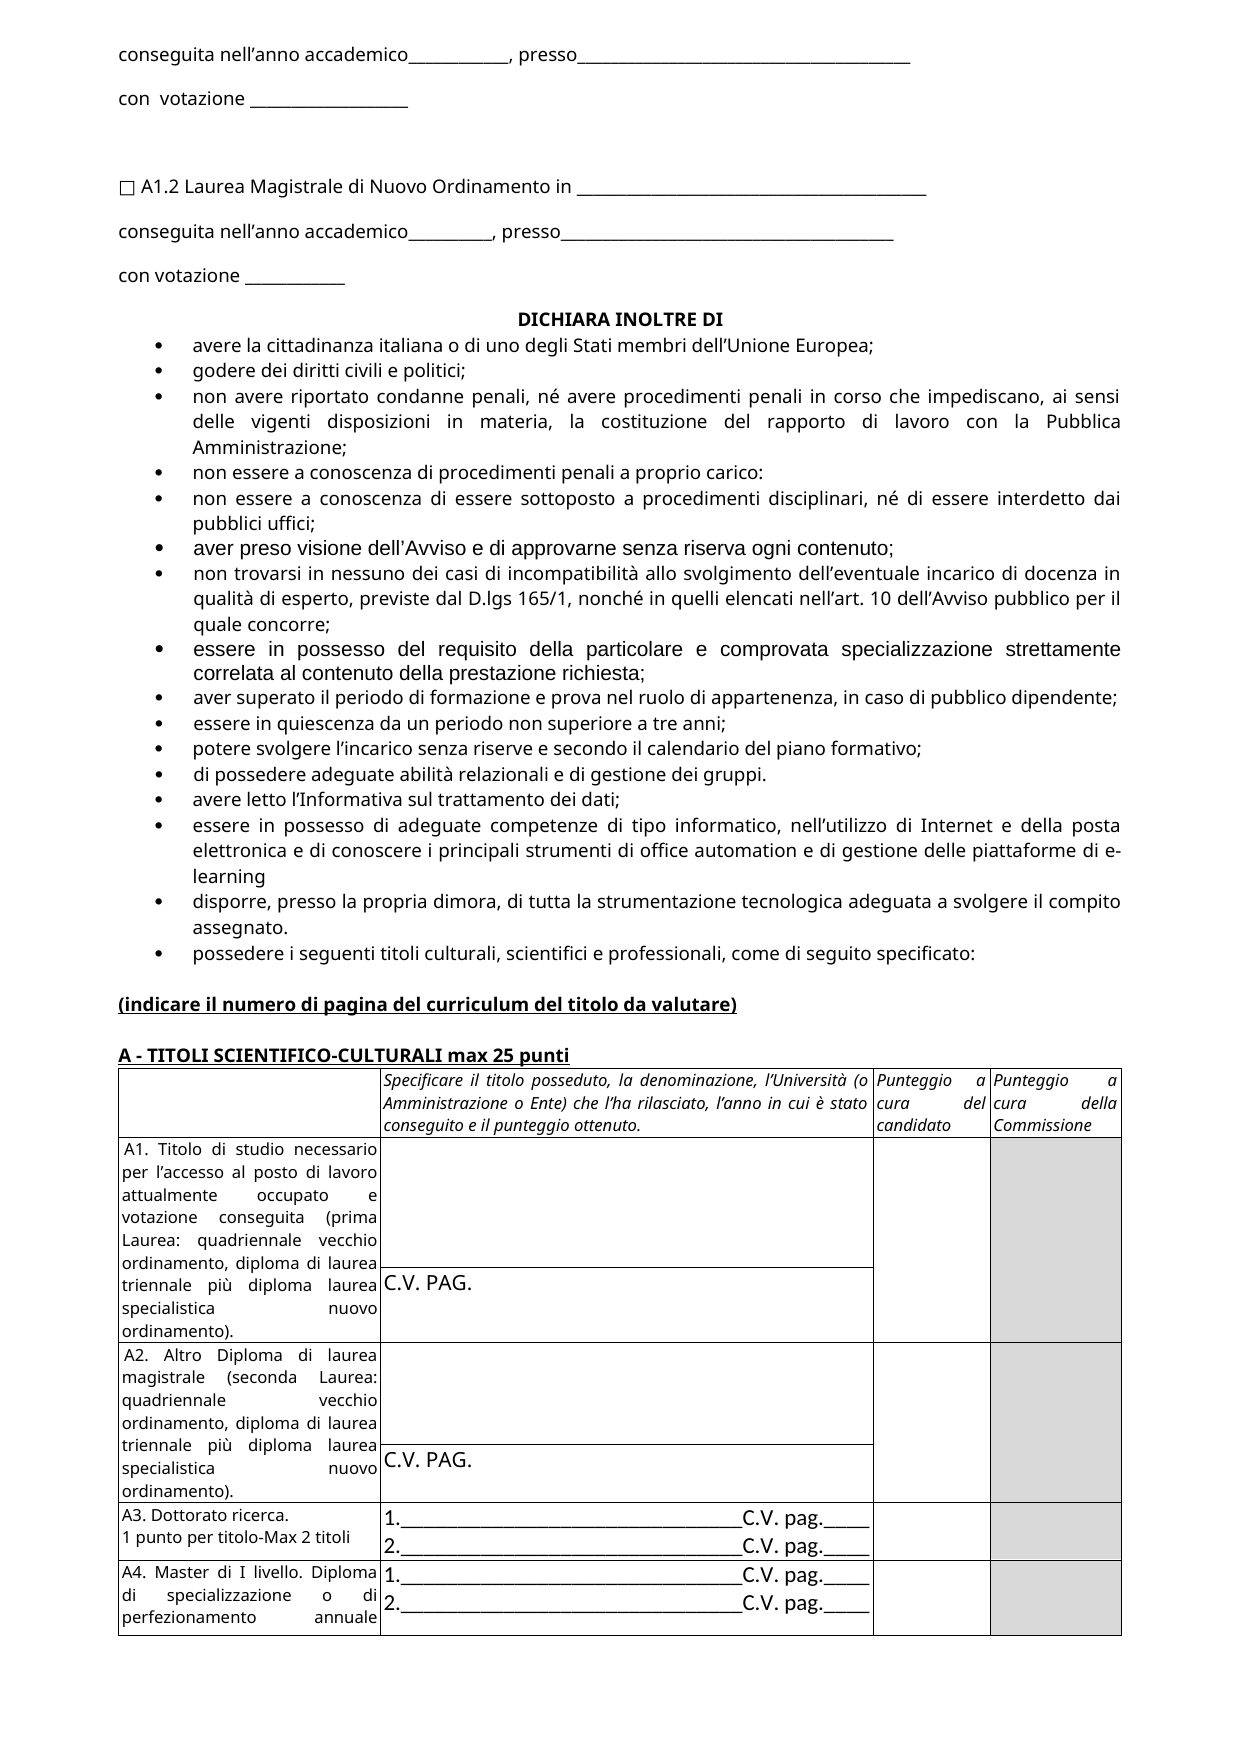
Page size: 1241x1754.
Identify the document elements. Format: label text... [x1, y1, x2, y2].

text conseguita nell’anno accademico____________, presso________________________________________ [118, 41, 1122, 67]
list DICHIARA INOLTRE DI [118, 306, 1122, 332]
text conseguita nell’anno accademico__________, presso________________________________________ [118, 218, 1122, 243]
table_cell [874, 1138, 990, 1342]
table_cell [874, 1343, 990, 1502]
text con votazione ____________ [118, 262, 1122, 288]
table_cell [991, 1138, 1121, 1342]
table_cell [991, 1343, 1121, 1502]
table_cell A4. Master di I livello. Diploma di specializzazione o di perfezionamento annuale [119, 1561, 380, 1635]
list non essere a conoscenza di essere sottoposto a procedimenti disciplinari, né di essere interdetto dai pubblici uffici; [155, 485, 1122, 536]
table_cell A1. Titolo di studio necessario per l’accesso al posto di lavoro attualmente occupato e votazione conseguita (prima Laurea: quadriennale vecchio ordinamento, diploma di laurea triennale più diploma laurea specialistica nuovo ordinamento). [119, 1138, 380, 1342]
list disporre, presso la propria dimora, di tutta la strumentazione tecnologica adeguata a svolgere il compito assegnato. [155, 889, 1122, 940]
table_cell [381, 1343, 873, 1444]
table_cell C.V. PAG. [381, 1268, 873, 1342]
list avere la cittadinanza italiana o di uno degli Stati membri dell’Unione Europea; [155, 332, 1122, 357]
table_cell C.V. PAG. [381, 1445, 873, 1502]
list essere in possesso del requisito della particolare e comprovata specializzazione strettamente correlata al contenuto della prestazione richiesta; [156, 637, 1122, 685]
list non avere riportato condanne penali, né avere procedimenti penali in corso che impediscano, ai sensi delle vigenti disposizioni in materia, la costituzione del rapporto di lavoro con la Pubblica Amministrazione; [155, 383, 1122, 459]
list di possedere adeguate abilità relazionali e di gestione dei gruppi. [156, 761, 1122, 787]
text □ A1.2 Laurea Magistrale di Nuovo Ordinamento in __________________________________________ [118, 174, 1122, 199]
table_header [119, 1069, 380, 1137]
list aver preso visione dell’Avviso e di approvarne senza riserva ogni contenuto; [156, 536, 1122, 560]
text con votazione ___________________ [118, 86, 1122, 111]
table_cell A3. Dottorato ricerca. 1 punto per titolo-Max 2 titoli [119, 1503, 380, 1559]
table_cell [991, 1503, 1121, 1559]
table_cell 1.______________________________C.V. pag.____ 2.______________________________C.V. pag.____ [381, 1503, 873, 1559]
text (indicare il numero di pagina del curriculum del titolo da valutare) [118, 991, 1122, 1016]
text A - TITOLI SCIENTIFICO-CULTURALI max 25 punti [118, 1042, 1122, 1067]
table_cell [874, 1503, 990, 1559]
list potere svolgere l’incarico senza riserve e secondo il calendario del piano formativo; [155, 736, 1122, 761]
table_cell A2. Altro Diploma di laurea magistrale (seconda Laurea: quadriennale vecchio ordinamento, diploma di laurea triennale più diploma laurea specialistica nuovo ordinamento). [119, 1343, 380, 1502]
table_cell [381, 1138, 873, 1267]
table_cell [991, 1561, 1121, 1635]
list essere in quiescenza da un periodo non superiore a tre anni; [156, 710, 1122, 736]
table_cell 1.______________________________C.V. pag.____ 2.______________________________C.V. pag.____ [381, 1561, 873, 1635]
table_header Punteggio a cura della Commissione [991, 1069, 1121, 1137]
list godere dei diritti civili e politici; [155, 357, 1122, 383]
list non essere a conoscenza di procedimenti penali a proprio carico: [155, 459, 1122, 485]
list aver superato il periodo di formazione e prova nel ruolo di appartenenza, in caso di pubblico dipendente; [156, 685, 1122, 710]
table_cell [874, 1561, 990, 1635]
list essere in possesso di adeguate competenze di tipo informatico, nell’utilizzo di Internet e della posta elettronica e di conoscere i principali strumenti di office automation e di gestione delle piattaforme di e-learning [155, 812, 1122, 889]
table_header Punteggio a cura del candidato [874, 1069, 990, 1137]
table_header Specificare il titolo posseduto, la denominazione, l’Università (o Amministrazione o Ente) che l’ha rilasciato, l’anno in cui è stato conseguito e il punteggio ottenuto. [381, 1069, 873, 1137]
list non trovarsi in nessuno dei casi di incompatibilità allo svolgimento dell’eventuale incarico di docenza in qualità di esperto, previste dal D.lgs 165/1, nonché in quelli elencati nell’art. 10 dell’Avviso pubblico per il quale concorre; [156, 560, 1122, 637]
list avere letto l’Informativa sul trattamento dei dati; [155, 787, 1122, 812]
list possedere i seguenti titoli culturali, scientifici e professionali, come di seguito specificato: [155, 940, 1122, 965]
